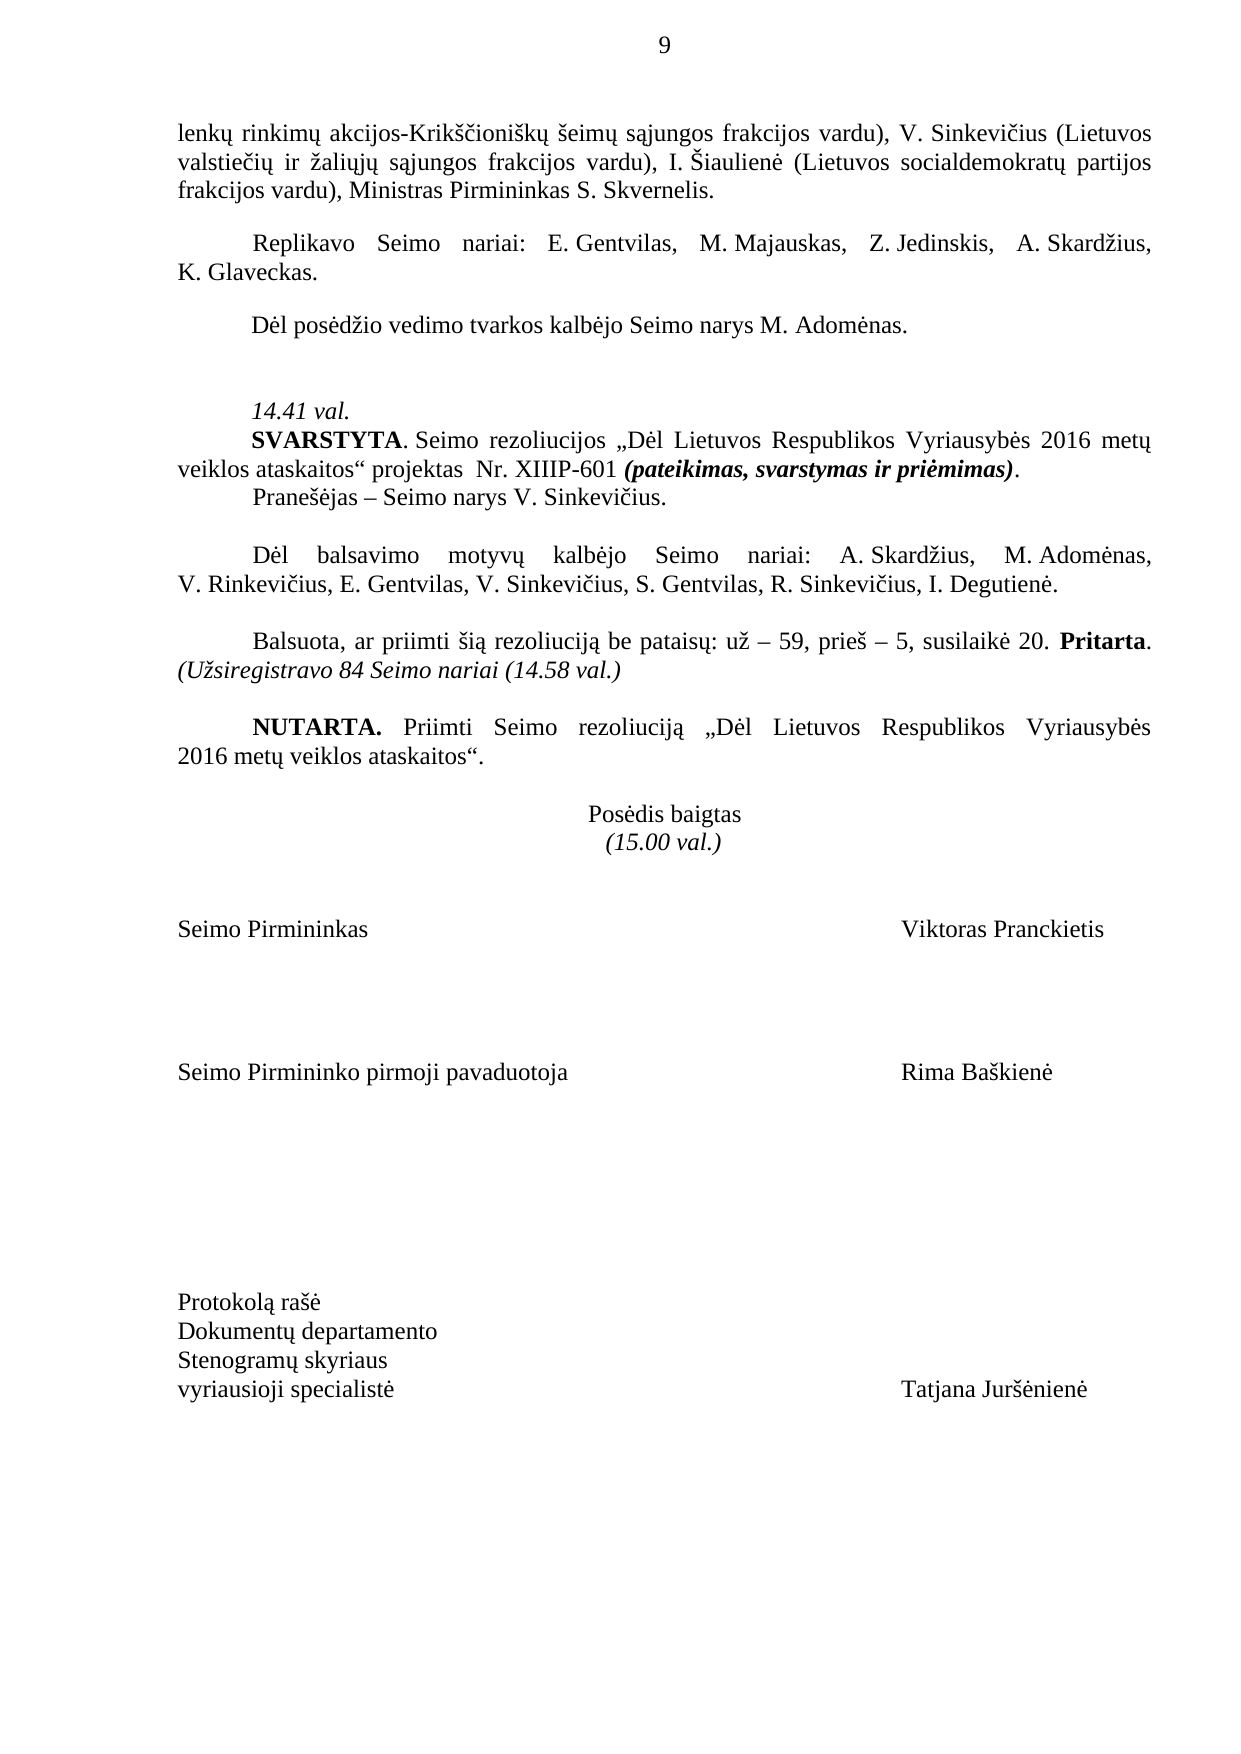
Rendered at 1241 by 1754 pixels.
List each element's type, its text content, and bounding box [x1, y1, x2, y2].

text Balsuota, ar priimti šią rezoliuciją be pataisų: už – 59, prieš – 5, susilaikė 20. Pritarta. (Užsiregistravo 84 Seimo nariai (14.58 val.) [177, 626, 1152, 684]
text Dėl posėdžio vedimo tvarkos kalbėjo Seimo narys M. Adomėnas. [177, 310, 1152, 339]
text 14.41 val. [177, 396, 1152, 425]
text SVARSTYTA. Seimo rezoliucijos „Dėl Lietuvos Respublikos Vyriausybės 2016 metų veiklos ataskaitos“ projektas Nr. XIIIP-601 (pateikimas, svarstymas ir priėmimas). [177, 425, 1152, 482]
text Seimo Pirmininko pirmoji pavaduotoja Rima Baškienė [177, 1057, 1152, 1086]
text Protokolą rašė [177, 1287, 1152, 1316]
text Stenogramų skyriaus [177, 1345, 1152, 1374]
text Dokumentų departamento [177, 1316, 1152, 1345]
text Seimo Pirmininkas Viktoras Pranckietis [177, 914, 1152, 942]
text NUTARTA. Priimti Seimo rezoliuciją „Dėl Lietuvos Respublikos Vyriausybės 2016 metų veiklos ataskaitos“. [177, 712, 1152, 770]
text Posėdis baigtas [177, 799, 1152, 827]
text (15.00 val.) [177, 827, 1152, 856]
text Replikavo Seimo nariai: E. Gentvilas, M. Majauskas, Z. Jedinskis, A. Skardžius, K. Glaveckas. [177, 228, 1152, 286]
text Dėl balsavimo motyvų kalbėjo Seimo nariai: A. Skardžius, M. Adomėnas, V. Rinkevičius, E. Gentvilas, V. Sinkevičius, S. Gentvilas, R. Sinkevičius, I. Degutienė. [177, 540, 1152, 597]
text vyriausioji specialistė Tatjana Juršėnienė [177, 1374, 1152, 1402]
text lenkų rinkimų akcijos-Krikščioniškų šeimų sąjungos frakcijos vardu), V. Sinkevičius (Lietuvos valstiečių ir žaliųjų sąjungos frakcijos vardu), I. Šiaulienė (Lietuvos socialdemokratų partijos frakcijos vardu), Ministras Pirmininkas S. Skvernelis. [177, 118, 1152, 204]
text Pranešėjas – Seimo narys V. Sinkevičius. [177, 482, 1152, 511]
